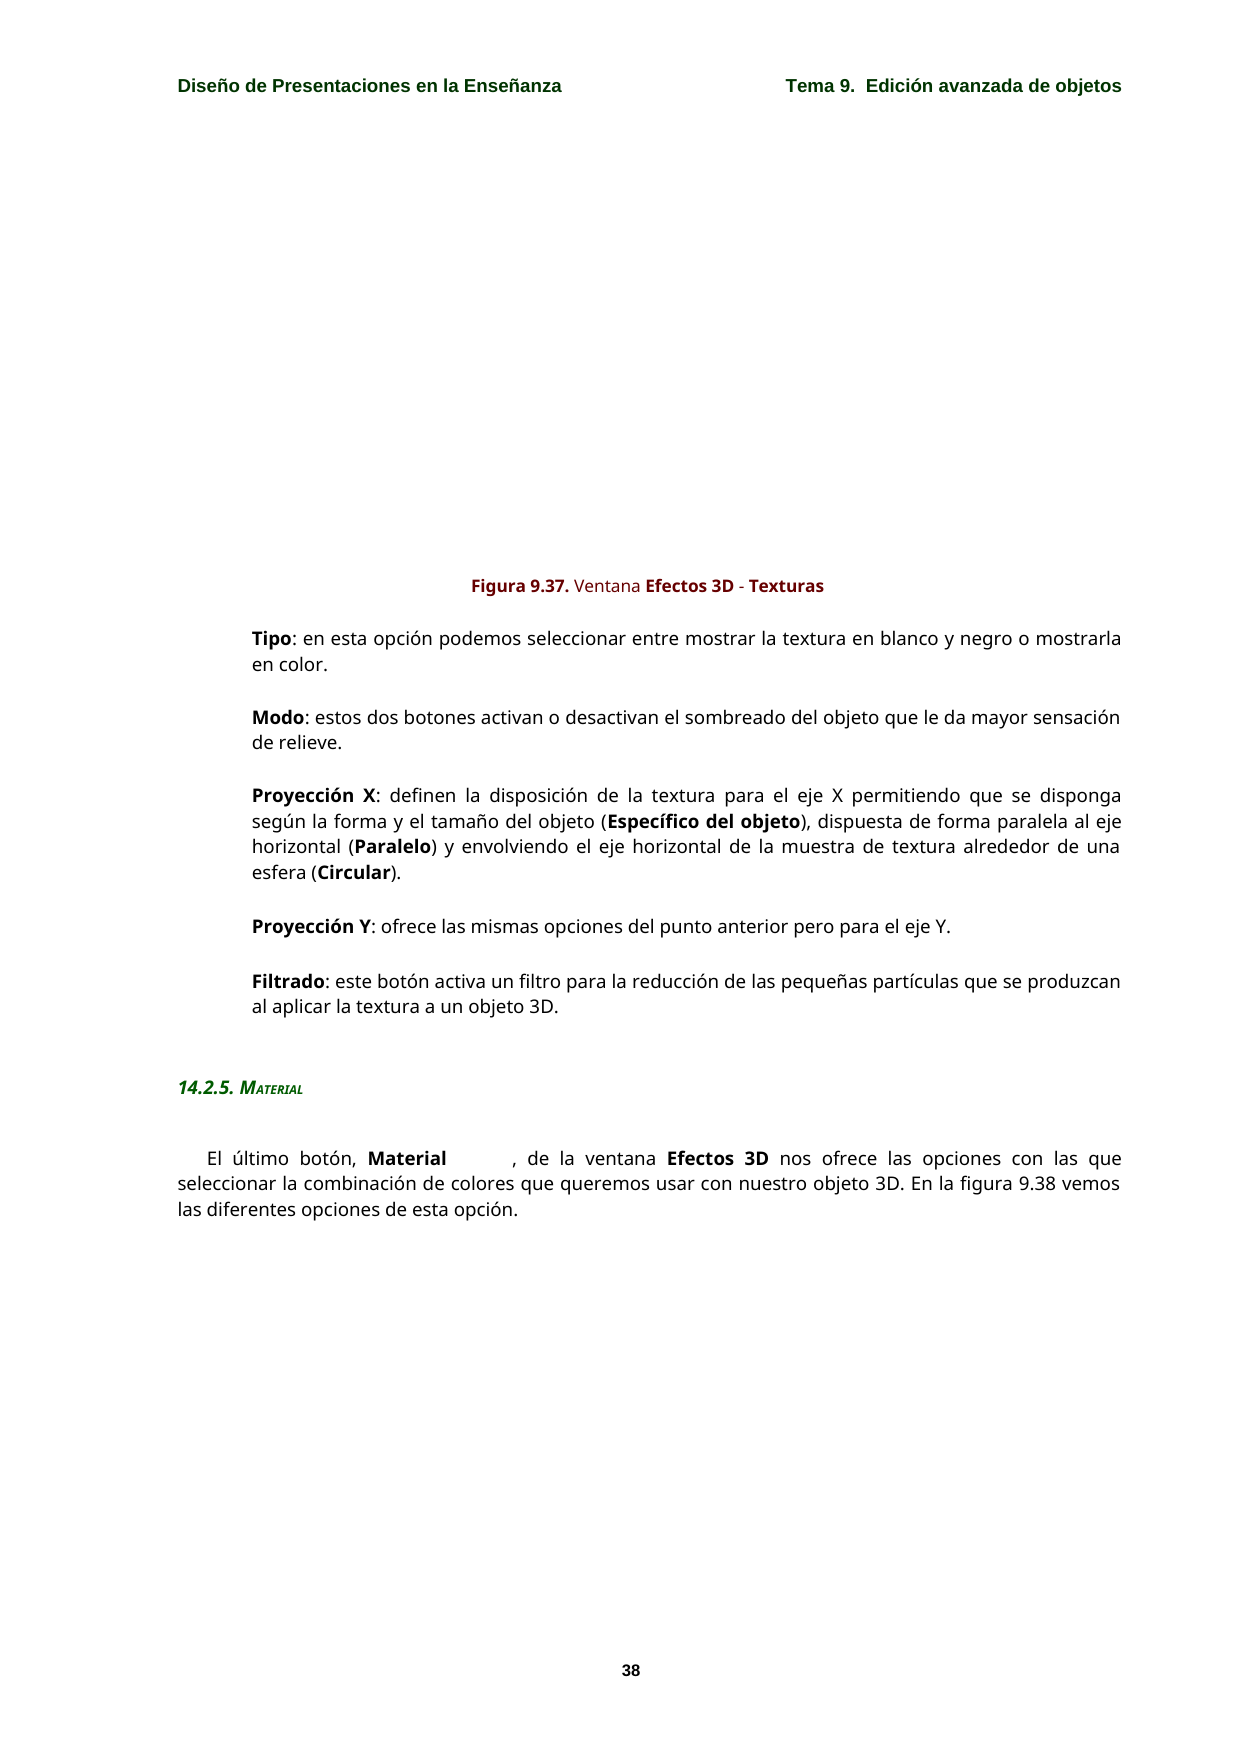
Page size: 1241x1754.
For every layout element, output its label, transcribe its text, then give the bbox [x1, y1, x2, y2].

table_cell El último botón, Material , de la ventana Efectos 3D nos ofrece las opciones con las que seleccionar la combinación de colores que queremos usar con nuestro objeto 3D. En la figura 9.38 vemos las diferentes opciones de esta opción. [177, 1128, 1122, 1222]
table_cell Tipo: en esta opción podemos seleccionar entre mostrar la textura en blanco y negro o mostrarla en color. [252, 625, 1122, 676]
table_cell [222, 940, 252, 968]
table_cell Figura 9.37. Ventana Efectos 3D - Texturas [177, 574, 1122, 598]
table_cell [252, 676, 1122, 704]
table_cell [222, 625, 252, 676]
table_cell [177, 598, 1122, 625]
table_cell [177, 1222, 1122, 1249]
table_cell [222, 755, 252, 783]
table_cell [222, 783, 252, 885]
table_cell [177, 940, 222, 968]
table_cell Modo: estos dos botones activan o desactivan el sombreado del objeto que le da mayor sensación de relieve. [252, 704, 1122, 755]
table_cell [222, 913, 252, 940]
table_cell [177, 913, 222, 940]
table_cell Proyección X: definen la disposición de la textura para el eje X permitiendo que se disponga según la forma y el tamaño del objeto (Específico del objeto), dispuesta de forma paralela al eje horizontal (Paralelo) y envolviendo el eje horizontal de la muestra de textura alrededor de una esfera (Circular). [252, 783, 1122, 885]
table_cell [222, 704, 252, 755]
table_cell [177, 148, 1122, 574]
table_cell [177, 704, 222, 755]
table_cell [177, 968, 222, 1019]
table_cell [177, 755, 222, 783]
table_cell [222, 968, 252, 1019]
table_cell [252, 755, 1122, 783]
table_cell [177, 1100, 1122, 1128]
table_cell [222, 885, 252, 913]
table_header 14.2.5. Material [177, 1075, 1122, 1100]
table_cell [252, 940, 1122, 968]
table_cell Proyección Y: ofrece las mismas opciones del punto anterior pero para el eje Y. [252, 913, 1122, 940]
table_cell [252, 885, 1122, 913]
table_cell [177, 783, 222, 885]
table_cell Filtrado: este botón activa un filtro para la reducción de las pequeñas partículas que se produzcan al aplicar la textura a un objeto 3D. [252, 968, 1122, 1019]
table_cell [177, 676, 222, 704]
table_cell [177, 885, 222, 913]
table_cell [222, 676, 252, 704]
table_cell [177, 625, 222, 676]
